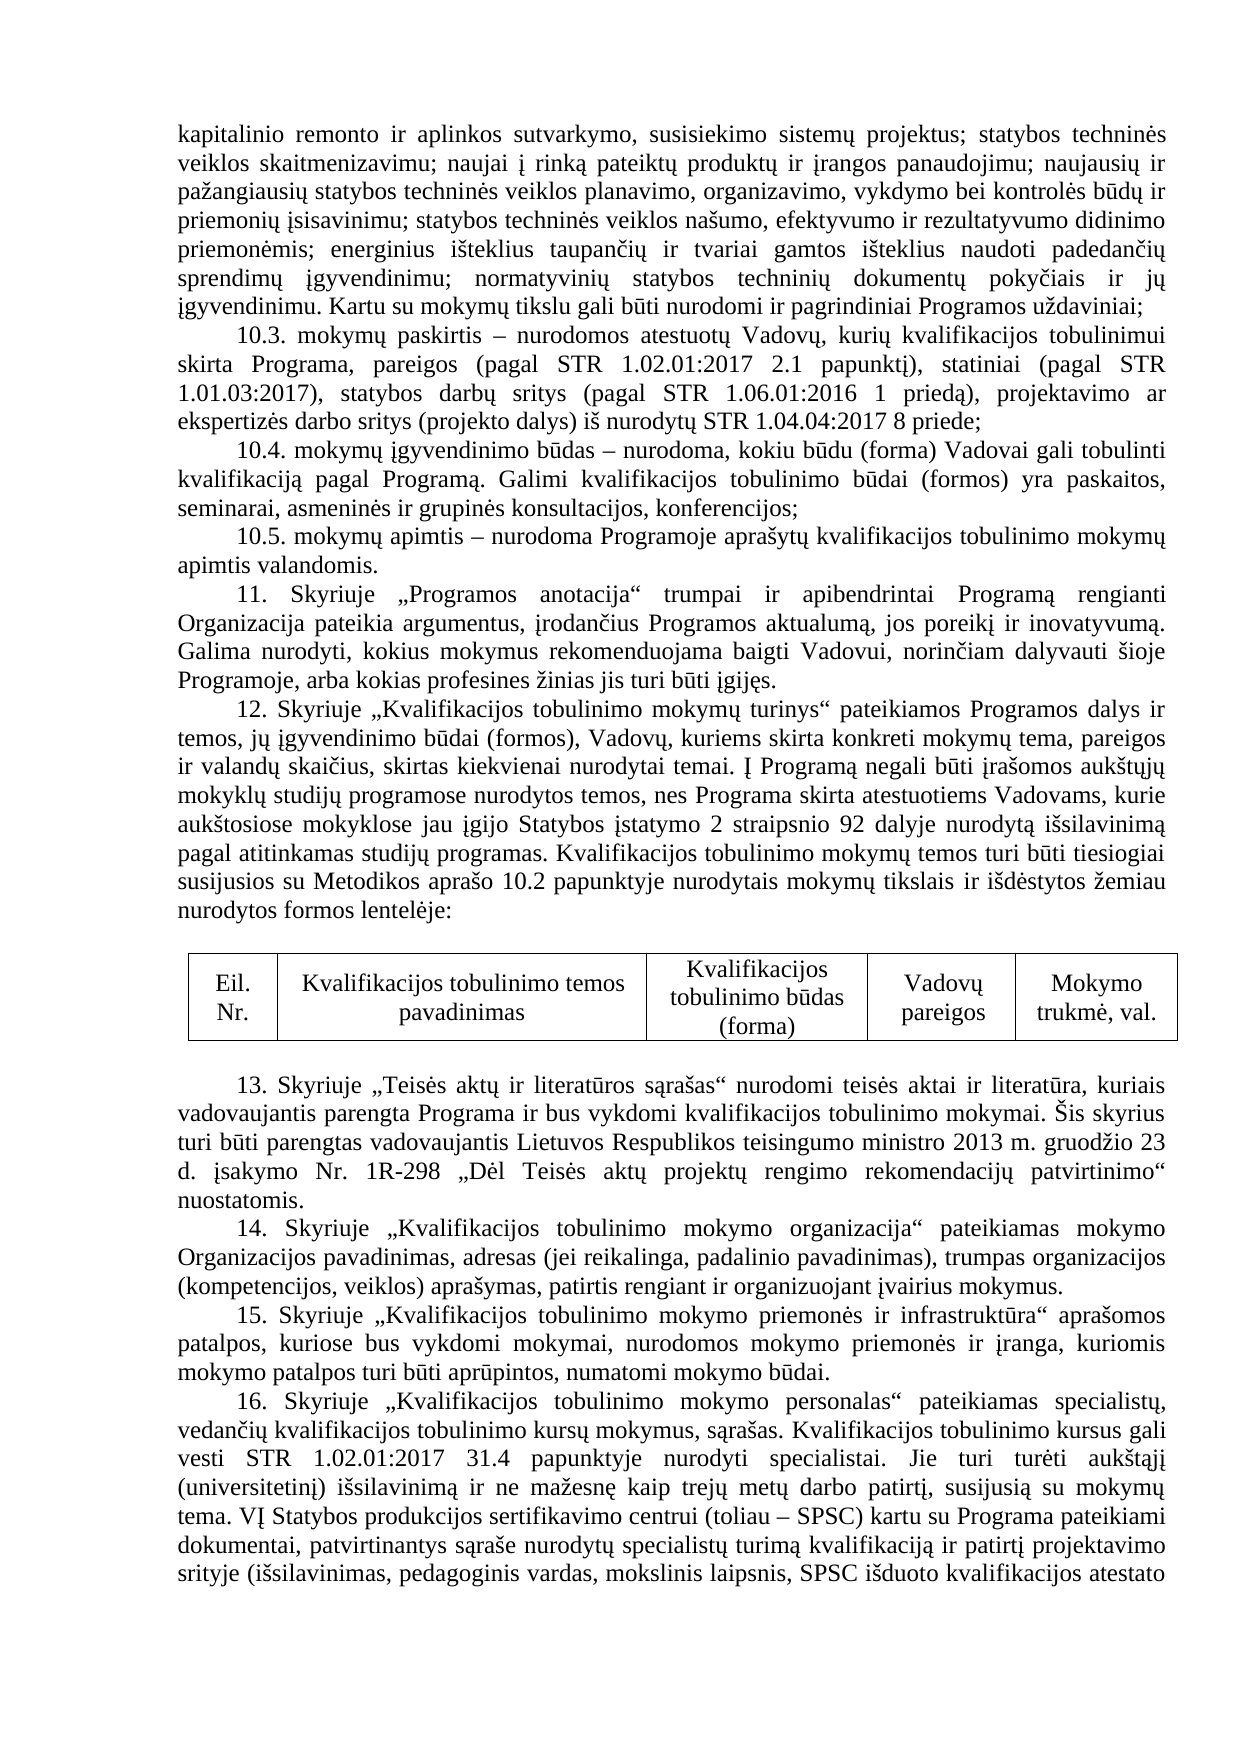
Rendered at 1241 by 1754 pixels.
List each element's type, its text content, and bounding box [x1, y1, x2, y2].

text kapitalinio remonto ir aplinkos sutvarkymo, susisiekimo sistemų projektus; statybos techninės veiklos skaitmenizavimu; naujai į rinką pateiktų produktų ir įrangos panaudojimu; naujausių ir pažangiausių statybos techninės veiklos planavimo, organizavimo, vykdymo bei kontrolės būdų ir priemonių įsisavinimu; statybos techninės veiklos našumo, efektyvumo ir rezultatyvumo didinimo priemonėmis; energinius išteklius taupančių ir tvariai gamtos išteklius naudoti padedančių sprendimų įgyvendinimu; normatyvinių statybos techninių dokumentų pokyčiais ir jų įgyvendinimu. Kartu su mokymų tikslu gali būti nurodomi ir pagrindiniai Programos uždaviniai; [177, 119, 1166, 320]
text 11. Skyriuje „Programos anotacija“ trumpai ir apibendrintai Programą rengianti Organizacija pateikia argumentus, įrodančius Programos aktualumą, jos poreikį ir inovatyvumą. Galima nurodyti, kokius mokymus rekomenduojama baigti Vadovui, norinčiam dalyvauti šioje Programoje, arba kokias profesines žinias jis turi būti įgijęs. [177, 579, 1166, 694]
text 10.3. mokymų paskirtis – nurodomos atestuotų Vadovų, kurių kvalifikacijos tobulinimui skirta Programa, pareigos (pagal STR 1.02.01:2017 2.1 papunktį), statiniai (pagal STR 1.01.03:2017), statybos darbų sritys (pagal STR 1.06.01:2016 1 priedą), projektavimo ar ekspertizės darbo sritys (projekto dalys) iš nurodytų STR 1.04.04:2017 8 priede; [177, 320, 1166, 435]
table_header Kvalifikacijos tobulinimo būdas (forma) [647, 954, 867, 1040]
table_header Vadovų pareigos [868, 954, 1015, 1040]
text 10.5. mokymų apimtis – nurodoma Programoje aprašytų kvalifikacijos tobulinimo mokymų apimtis valandomis. [177, 521, 1166, 579]
table_header Kvalifikacijos tobulinimo temos pavadinimas [278, 954, 646, 1040]
table_header Eil. Nr. [189, 954, 277, 1040]
text 14. Skyriuje „Kvalifikacijos tobulinimo mokymo organizacija“ pateikiamas mokymo Organizacijos pavadinimas, adresas (jei reikalinga, padalinio pavadinimas), trumpas organizacijos (kompetencijos, veiklos) aprašymas, patirtis rengiant ir organizuojant įvairius mokymus. [177, 1213, 1166, 1300]
text 13. Skyriuje „Teisės aktų ir literatūros sąrašas“ nurodomi teisės aktai ir literatūra, kuriais vadovaujantis parengta Programa ir bus vykdomi kvalifikacijos tobulinimo mokymai. Šis skyrius turi būti parengtas vadovaujantis Lietuvos Respublikos teisingumo ministro 2013 m. gruodžio 23 d. įsakymo Nr. 1R-298 „Dėl Teisės aktų projektų rengimo rekomendacijų patvirtinimo“ nuostatomis. [177, 1070, 1166, 1213]
text 16. Skyriuje „Kvalifikacijos tobulinimo mokymo personalas“ pateikiamas specialistų, vedančių kvalifikacijos tobulinimo kursų mokymus, sąrašas. Kvalifikacijos tobulinimo kursus gali vesti STR 1.02.01:2017 31.4 papunktyje nurodyti specialistai. Jie turi turėti aukštąjį (universitetinį) išsilavinimą ir ne mažesnę kaip trejų metų darbo patirtį, susijusią su mokymų tema. VĮ Statybos produkcijos sertifikavimo centrui (toliau – SPSC) kartu su Programa pateikiami dokumentai, patvirtinantys sąraše nurodytų specialistų turimą kvalifikaciją ir patirtį projektavimo srityje (išsilavinimas, pedagoginis vardas, mokslinis laipsnis, SPSC išduoto kvalifikacijos atestato [177, 1386, 1166, 1587]
text 12. Skyriuje „Kvalifikacijos tobulinimo mokymų turinys“ pateikiamos Programos dalys ir temos, jų įgyvendinimo būdai (formos), Vadovų, kuriems skirta konkreti mokymų tema, pareigos ir valandų skaičius, skirtas kiekvienai nurodytai temai. Į Programą negali būti įrašomos aukštųjų mokyklų studijų programose nurodytos temos, nes Programa skirta atestuotiems Vadovams, kurie aukštosiose mokyklose jau įgijo Statybos įstatymo 2 straipsnio 92 dalyje nurodytą išsilavinimą pagal atitinkamas studijų programas. Kvalifikacijos tobulinimo mokymų temos turi būti tiesiogiai susijusios su Metodikos aprašo 10.2 papunktyje nurodytais mokymų tikslais ir išdėstytos žemiau nurodytos formos lentelėje: [177, 694, 1166, 924]
table_header Mokymo trukmė, val. [1016, 954, 1177, 1040]
text 10.4. mokymų įgyvendinimo būdas – nurodoma, kokiu būdu (forma) Vadovai gali tobulinti kvalifikaciją pagal Programą. Galimi kvalifikacijos tobulinimo būdai (formos) yra paskaitos, seminarai, asmeninės ir grupinės konsultacijos, konferencijos; [177, 435, 1166, 521]
text 15. Skyriuje „Kvalifikacijos tobulinimo mokymo priemonės ir infrastruktūra“ aprašomos patalpos, kuriose bus vykdomi mokymai, nurodomos mokymo priemonės ir įranga, kuriomis mokymo patalpos turi būti aprūpintos, numatomi mokymo būdai. [177, 1300, 1166, 1386]
